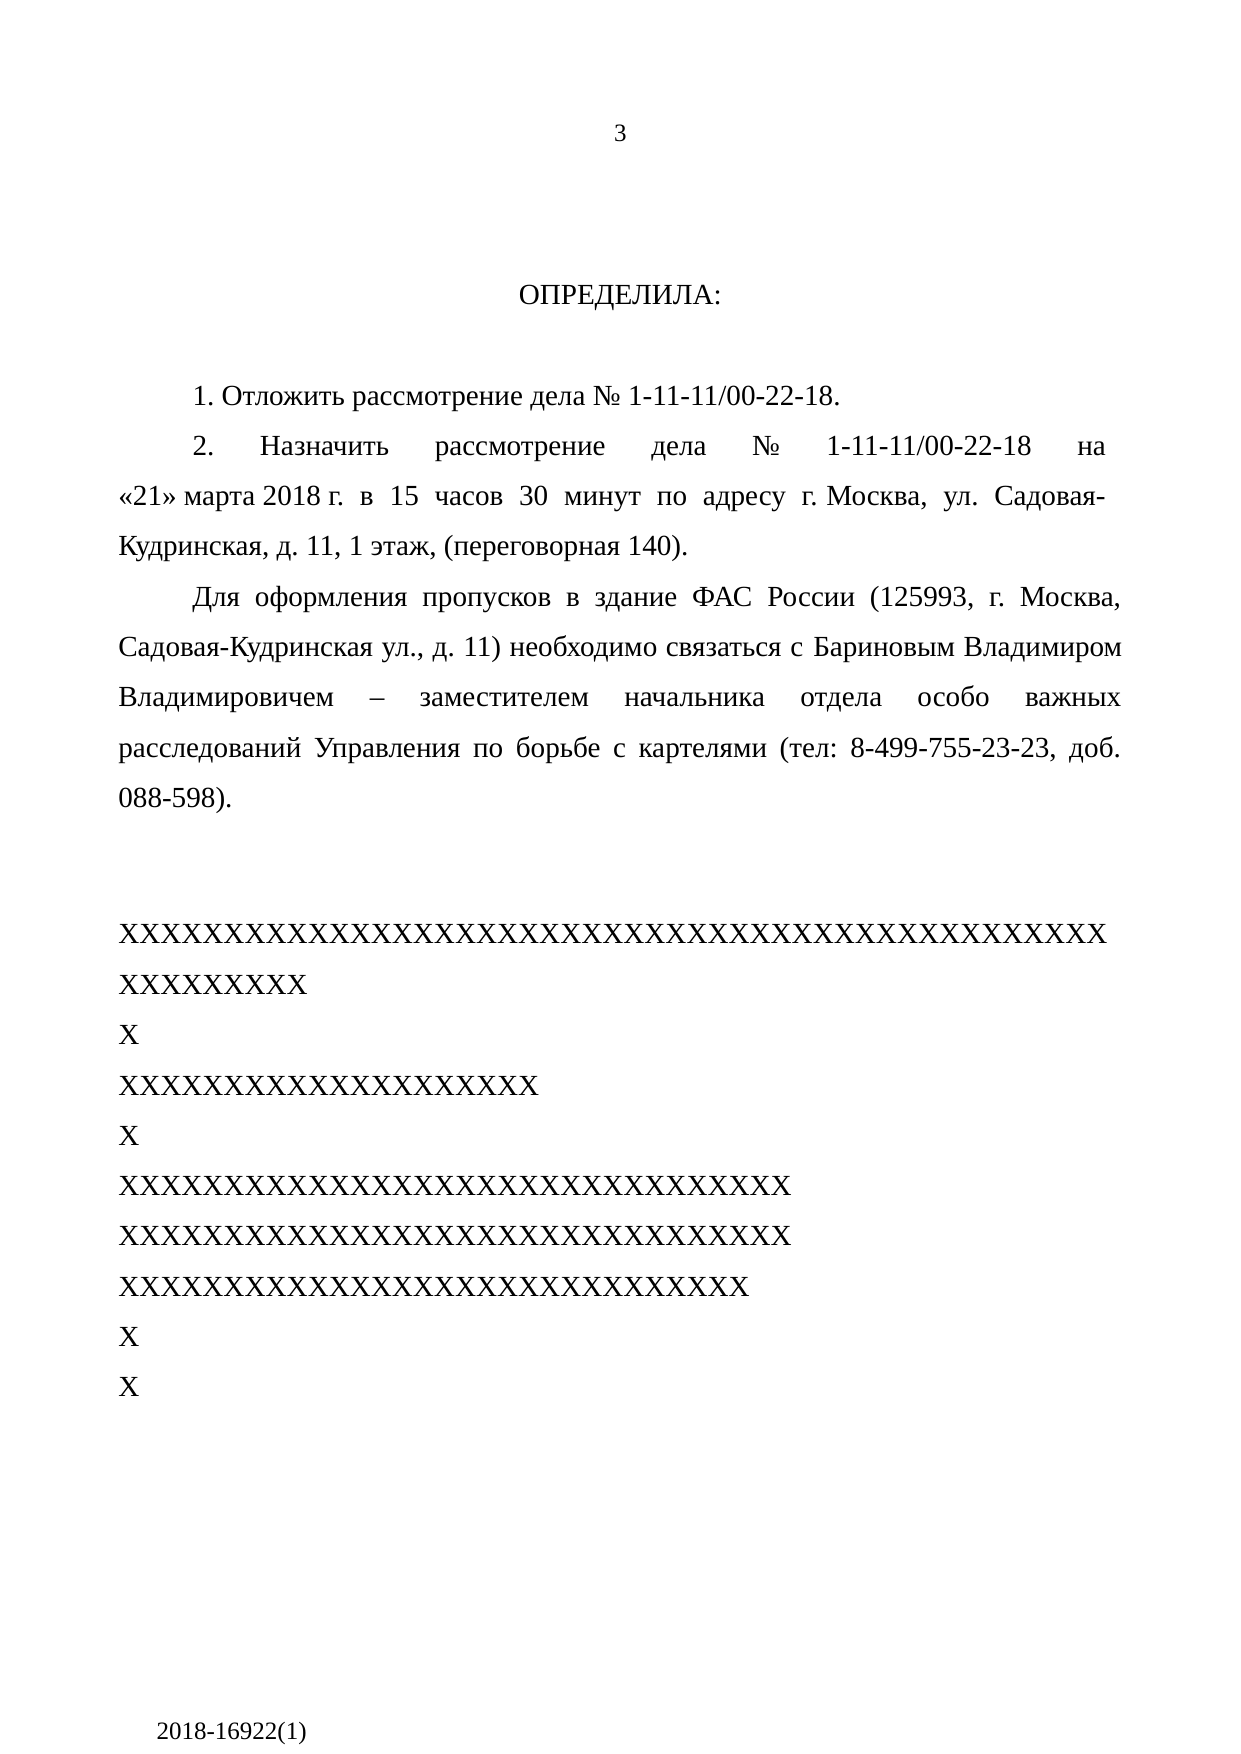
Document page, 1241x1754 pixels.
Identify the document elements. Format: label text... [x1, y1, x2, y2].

text XXXXXXXXXXXXXXXXXXXX [118, 1068, 1122, 1101]
text ОПРЕДЕЛИЛА: [118, 277, 1122, 311]
text X [118, 1319, 1122, 1353]
text 2. Назначить рассмотрение дела № 1-11-11/00-22-18 на «21» марта 2018 г. в 15 часов 30 минут по адресу г. Москва, ул. Садовая-Кудринская, д. 11, 1 этаж, (переговорная 140). [118, 428, 1106, 562]
text Для оформления пропусков в здание ФАС России (125993, г. Москва, Садовая-Кудринская ул., д. 11) необходимо связаться с Бариновым Владимиром Владимировичем ‒ заместителем начальника отдела особо важных расследований Управления по борьбе с картелями (тел: 8-499-755-23-23, доб. 088-598). [118, 579, 1122, 814]
text X [118, 1118, 1122, 1151]
text X [118, 1017, 1122, 1051]
text X [118, 1369, 1122, 1403]
text XXXXXXXXXXXXXXXXXXXXXXXXXXXXXXXX [118, 1218, 1122, 1252]
text XXXXXXXXXXXXXXXXXXXXXXXXXXXXXXXXXXXXXXXXXXXXXXXXXXXXXXXX [118, 917, 1122, 1001]
text XXXXXXXXXXXXXXXXXXXXXXXXXXXXXX [118, 1269, 1122, 1302]
text 1. Отложить рассмотрение дела № 1-11-11/00-22-18. [118, 378, 1106, 411]
text XXXXXXXXXXXXXXXXXXXXXXXXXXXXXXXX [118, 1168, 1122, 1202]
